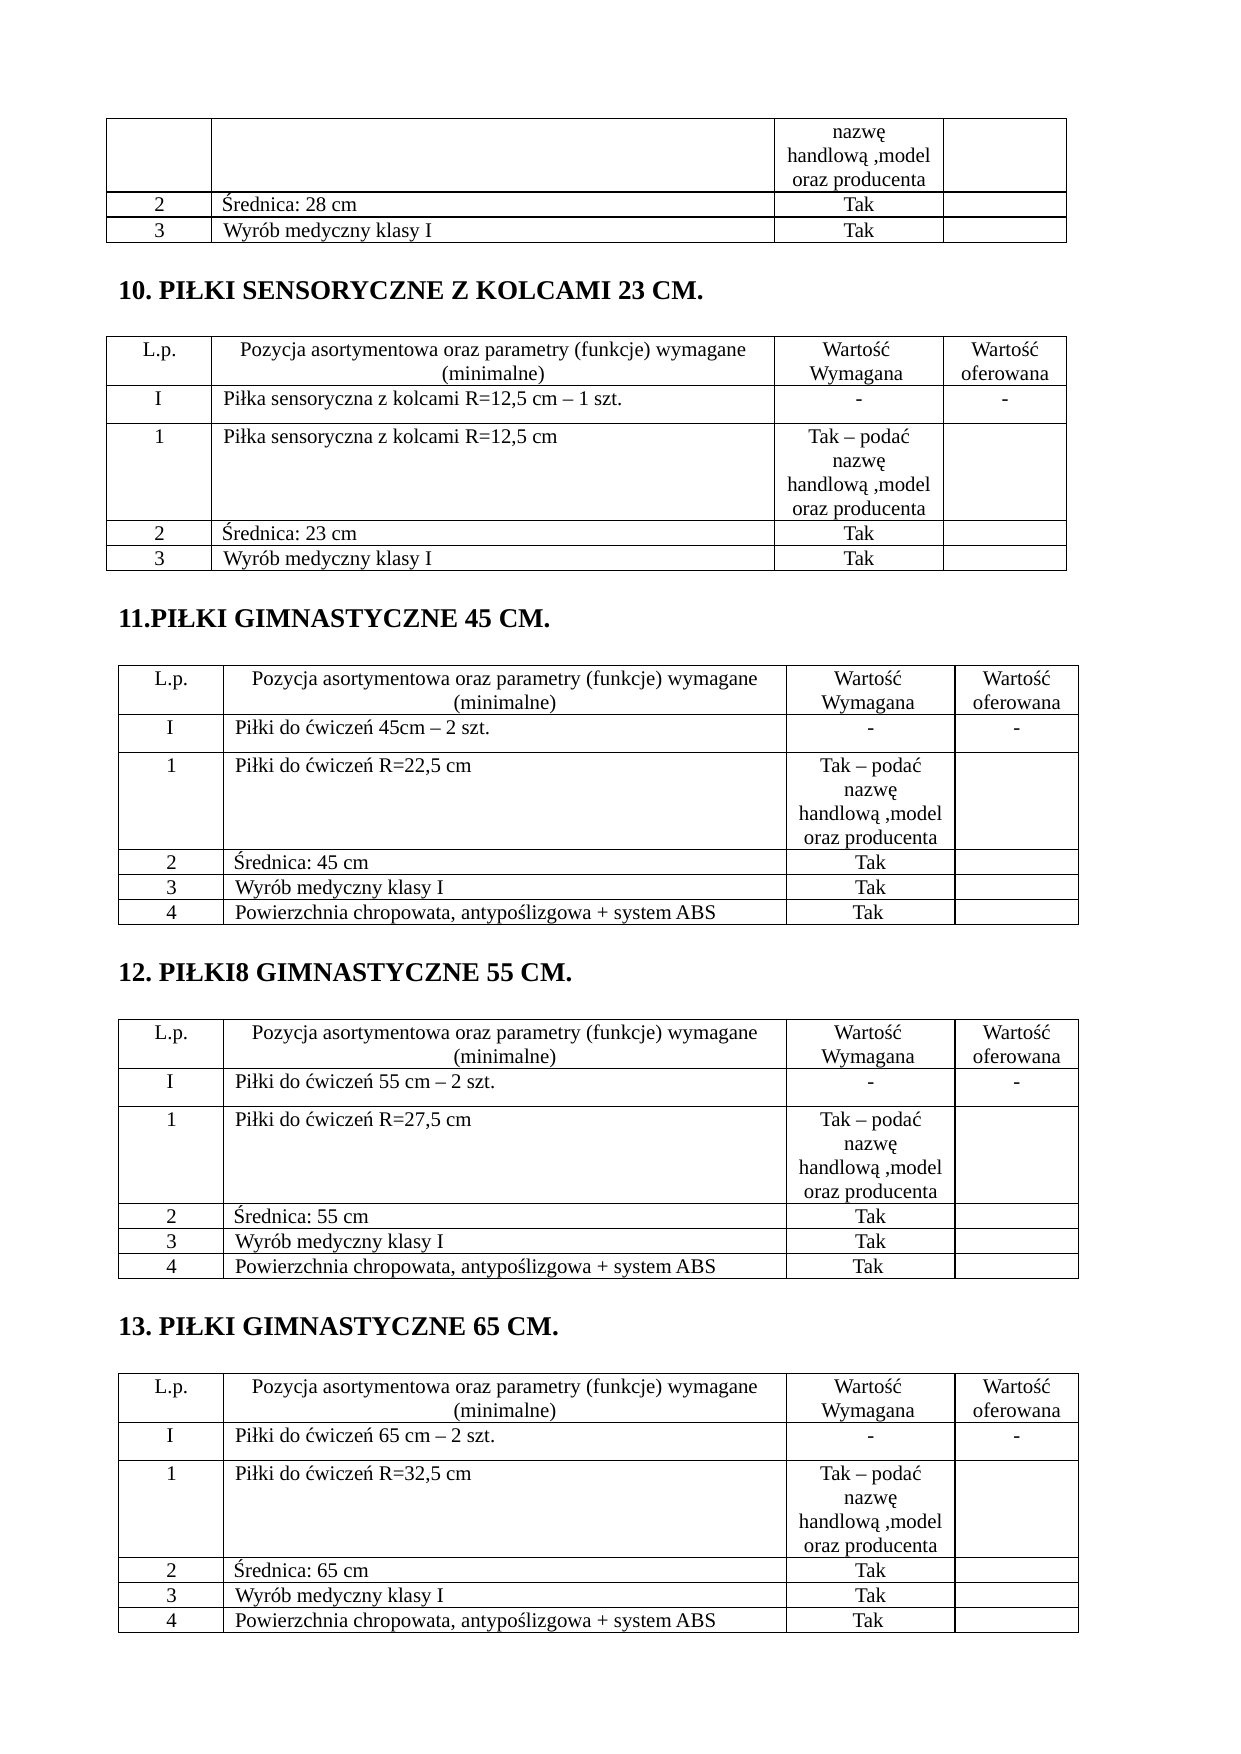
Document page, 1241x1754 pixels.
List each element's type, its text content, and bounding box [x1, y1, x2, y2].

table_cell 3 [119, 1229, 223, 1253]
table_cell Wyrób medyczny klasy I [224, 1583, 786, 1607]
table_cell Wyrób medyczny klasy I [212, 546, 774, 570]
table_cell 1 [119, 753, 223, 849]
table_cell - [775, 386, 943, 423]
table_cell - [956, 1069, 1078, 1106]
table_cell Piłka sensoryczna z kolcami R=12,5 cm – 1 szt. [212, 386, 774, 423]
table_cell Tak – podać nazwę handlową ,model oraz producenta [787, 1461, 954, 1557]
table_cell - [787, 1423, 954, 1460]
table_header Pozycja asortymentowa oraz parametry (funkcje) wymagane (minimalne) [224, 1020, 786, 1068]
table_cell Średnica: 45 cm [224, 850, 786, 874]
table_cell Piłki do ćwiczeń R=22,5 cm [224, 753, 786, 849]
table_header L.p. [119, 666, 223, 714]
table_cell [956, 1558, 1078, 1582]
table_cell [944, 218, 1066, 242]
text 13. PIŁKI GIMNASTYCZNE 65 CM. [118, 1311, 1122, 1342]
text 11.PIŁKI GIMNASTYCZNE 45 CM. [118, 603, 1122, 634]
table_cell - [787, 715, 954, 752]
table_cell - [956, 1423, 1078, 1460]
table_cell Piłka sensoryczna z kolcami R=12,5 cm [212, 424, 774, 520]
table_cell Tak [775, 193, 943, 216]
table_cell [956, 1461, 1078, 1557]
table_cell Tak [787, 875, 954, 899]
table_cell Tak [775, 521, 943, 545]
table_header Wartość Wymagana [787, 1374, 954, 1422]
table_cell [944, 424, 1066, 520]
table_cell Tak [775, 218, 943, 242]
table_cell Tak [787, 1254, 954, 1278]
table_cell Tak [787, 1204, 954, 1228]
table_cell 3 [107, 546, 211, 570]
table_header Pozycja asortymentowa oraz parametry (funkcje) wymagane (minimalne) [224, 666, 786, 714]
table_cell 1 [119, 1107, 223, 1203]
table_cell nazwę handlową ,model oraz producenta [775, 119, 943, 191]
table_header L.p. [119, 1020, 223, 1068]
table_cell 3 [107, 218, 211, 242]
table_cell 1 [107, 424, 211, 520]
table_cell [956, 900, 1078, 924]
table_cell [956, 1608, 1078, 1632]
table_cell Powierzchnia chropowata, antypoślizgowa + system ABS [224, 1608, 786, 1632]
table_cell [107, 119, 211, 191]
table_cell I [119, 1069, 223, 1106]
table_cell [956, 1229, 1078, 1253]
table_cell [956, 875, 1078, 899]
table_cell 2 [107, 193, 211, 216]
table_cell 4 [119, 900, 223, 924]
text 12. PIŁKI8 GIMNASTYCZNE 55 CM. [118, 957, 1122, 988]
table_cell 2 [119, 850, 223, 874]
table_cell 3 [119, 875, 223, 899]
table_header Wartość oferowana [956, 1374, 1078, 1422]
table_cell 4 [119, 1608, 223, 1632]
table_cell I [107, 386, 211, 423]
table_cell Piłki do ćwiczeń 45cm – 2 szt. [224, 715, 786, 752]
table_cell Średnica: 23 cm [212, 521, 774, 545]
table_cell Tak [775, 546, 943, 570]
table_cell Tak [787, 1229, 954, 1253]
table_header Pozycja asortymentowa oraz parametry (funkcje) wymagane (minimalne) [212, 337, 774, 385]
table_cell 1 [119, 1461, 223, 1557]
table_cell I [119, 715, 223, 752]
table_cell 2 [119, 1204, 223, 1228]
text 10. PIŁKI SENSORYCZNE Z KOLCAMI 23 CM. [118, 274, 1122, 305]
table_cell Piłki do ćwiczeń 55 cm – 2 szt. [224, 1069, 786, 1106]
table_cell Tak [787, 850, 954, 874]
table_cell - [944, 386, 1066, 423]
table_cell Tak – podać nazwę handlową ,model oraz producenta [775, 424, 943, 520]
table_cell 2 [119, 1558, 223, 1582]
table_cell Tak – podać nazwę handlową ,model oraz producenta [787, 753, 954, 849]
table_cell - [787, 1069, 954, 1106]
table_cell 4 [119, 1254, 223, 1278]
table_cell [956, 1254, 1078, 1278]
table_cell I [119, 1423, 223, 1460]
table_header Wartość oferowana [956, 1020, 1078, 1068]
table_cell [956, 850, 1078, 874]
table_header L.p. [119, 1374, 223, 1422]
table_cell [212, 119, 774, 191]
table_header Wartość Wymagana [775, 337, 943, 385]
table_cell Powierzchnia chropowata, antypoślizgowa + system ABS [224, 1254, 786, 1278]
table_cell [956, 1583, 1078, 1607]
table_cell Piłki do ćwiczeń R=27,5 cm [224, 1107, 786, 1203]
table_header Wartość oferowana [944, 337, 1066, 385]
table_cell 3 [119, 1583, 223, 1607]
table_cell Tak [787, 1558, 954, 1582]
table_header Wartość Wymagana [787, 1020, 954, 1068]
table_header L.p. [107, 337, 211, 385]
table_header Pozycja asortymentowa oraz parametry (funkcje) wymagane (minimalne) [224, 1374, 786, 1422]
table_cell [944, 521, 1066, 545]
table_cell Tak [787, 1608, 954, 1632]
table_cell Średnica: 65 cm [224, 1558, 786, 1582]
table_cell - [956, 715, 1078, 752]
table_cell Średnica: 28 cm [212, 193, 774, 216]
table_cell Tak – podać nazwę handlową ,model oraz producenta [787, 1107, 954, 1203]
table_cell Tak [787, 900, 954, 924]
table_cell Tak [787, 1583, 954, 1607]
table_cell Wyrób medyczny klasy I [212, 218, 774, 242]
table_cell Wyrób medyczny klasy I [224, 875, 786, 899]
table_cell [956, 753, 1078, 849]
table_cell [944, 119, 1066, 191]
table_cell [956, 1204, 1078, 1228]
table_cell [944, 546, 1066, 570]
table_cell [944, 193, 1066, 216]
table_header Wartość oferowana [956, 666, 1078, 714]
table_cell [956, 1107, 1078, 1203]
table_cell 2 [107, 521, 211, 545]
table_header Wartość Wymagana [787, 666, 954, 714]
table_cell Powierzchnia chropowata, antypoślizgowa + system ABS [224, 900, 786, 924]
table_cell Piłki do ćwiczeń 65 cm – 2 szt. [224, 1423, 786, 1460]
table_cell Średnica: 55 cm [224, 1204, 786, 1228]
table_cell Piłki do ćwiczeń R=32,5 cm [224, 1461, 786, 1557]
table_cell Wyrób medyczny klasy I [224, 1229, 786, 1253]
